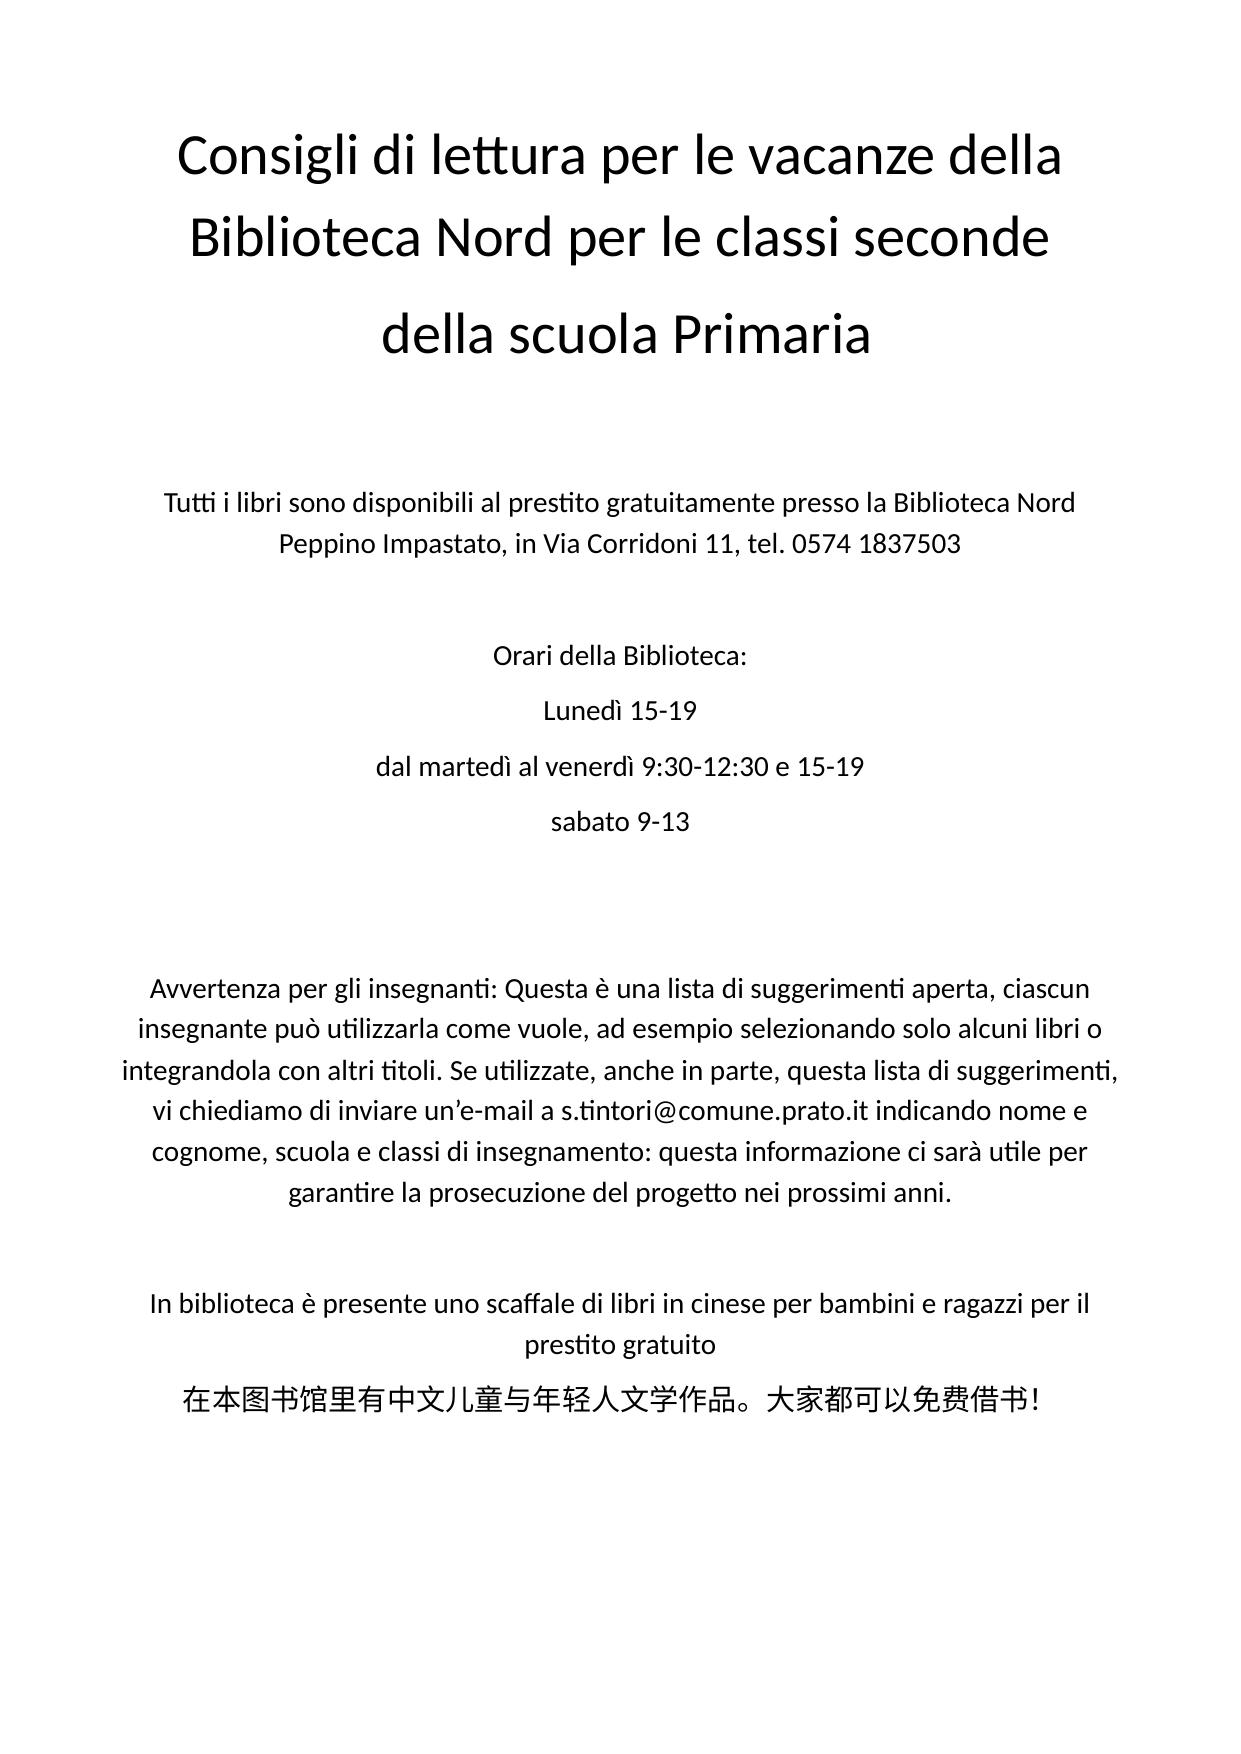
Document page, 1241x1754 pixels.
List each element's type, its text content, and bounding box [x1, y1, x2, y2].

text Tutti i libri sono disponibili al prestito gratuitamente presso la Biblioteca Nord Peppino Impastato, in Via Corridoni 11, tel. 0574 1837503 [118, 484, 1122, 561]
text Avvertenza per gli insegnanti: Questa è una lista di suggerimenti aperta, ciascun insegnante può utilizzarla come vuole, ad esempio selezionando solo alcuni libri o integrandola con altri titoli. Se utilizzate, anche in parte, questa lista di suggerimenti, vi chiediamo di inviare un’e-mail a s.tintori@comune.prato.it indicando nome e cognome, scuola e classi di insegnamento: questa informazione ci sarà utile per garantire la prosecuzione del progetto nei prossimi anni. [118, 970, 1122, 1210]
text Lunedì 15-19 [118, 692, 1122, 728]
text Consigli di lettura per le vacanze della Biblioteca Nord per le classi seconde [118, 118, 1122, 271]
text sabato 9-13 [118, 803, 1122, 839]
text 在本图书馆里有中文儿童与年轻人文学作品。大家都可以免费借书！ [118, 1382, 1122, 1417]
text In biblioteca è presente uno scaffale di libri in cinese per bambini e ragazzi per il prestito gratuito [118, 1285, 1122, 1362]
text Orari della Biblioteca: [118, 637, 1122, 672]
text della scuola Primaria [118, 296, 1122, 368]
text dal martedì al venerdì 9:30-12:30 e 15-19 [118, 748, 1122, 783]
